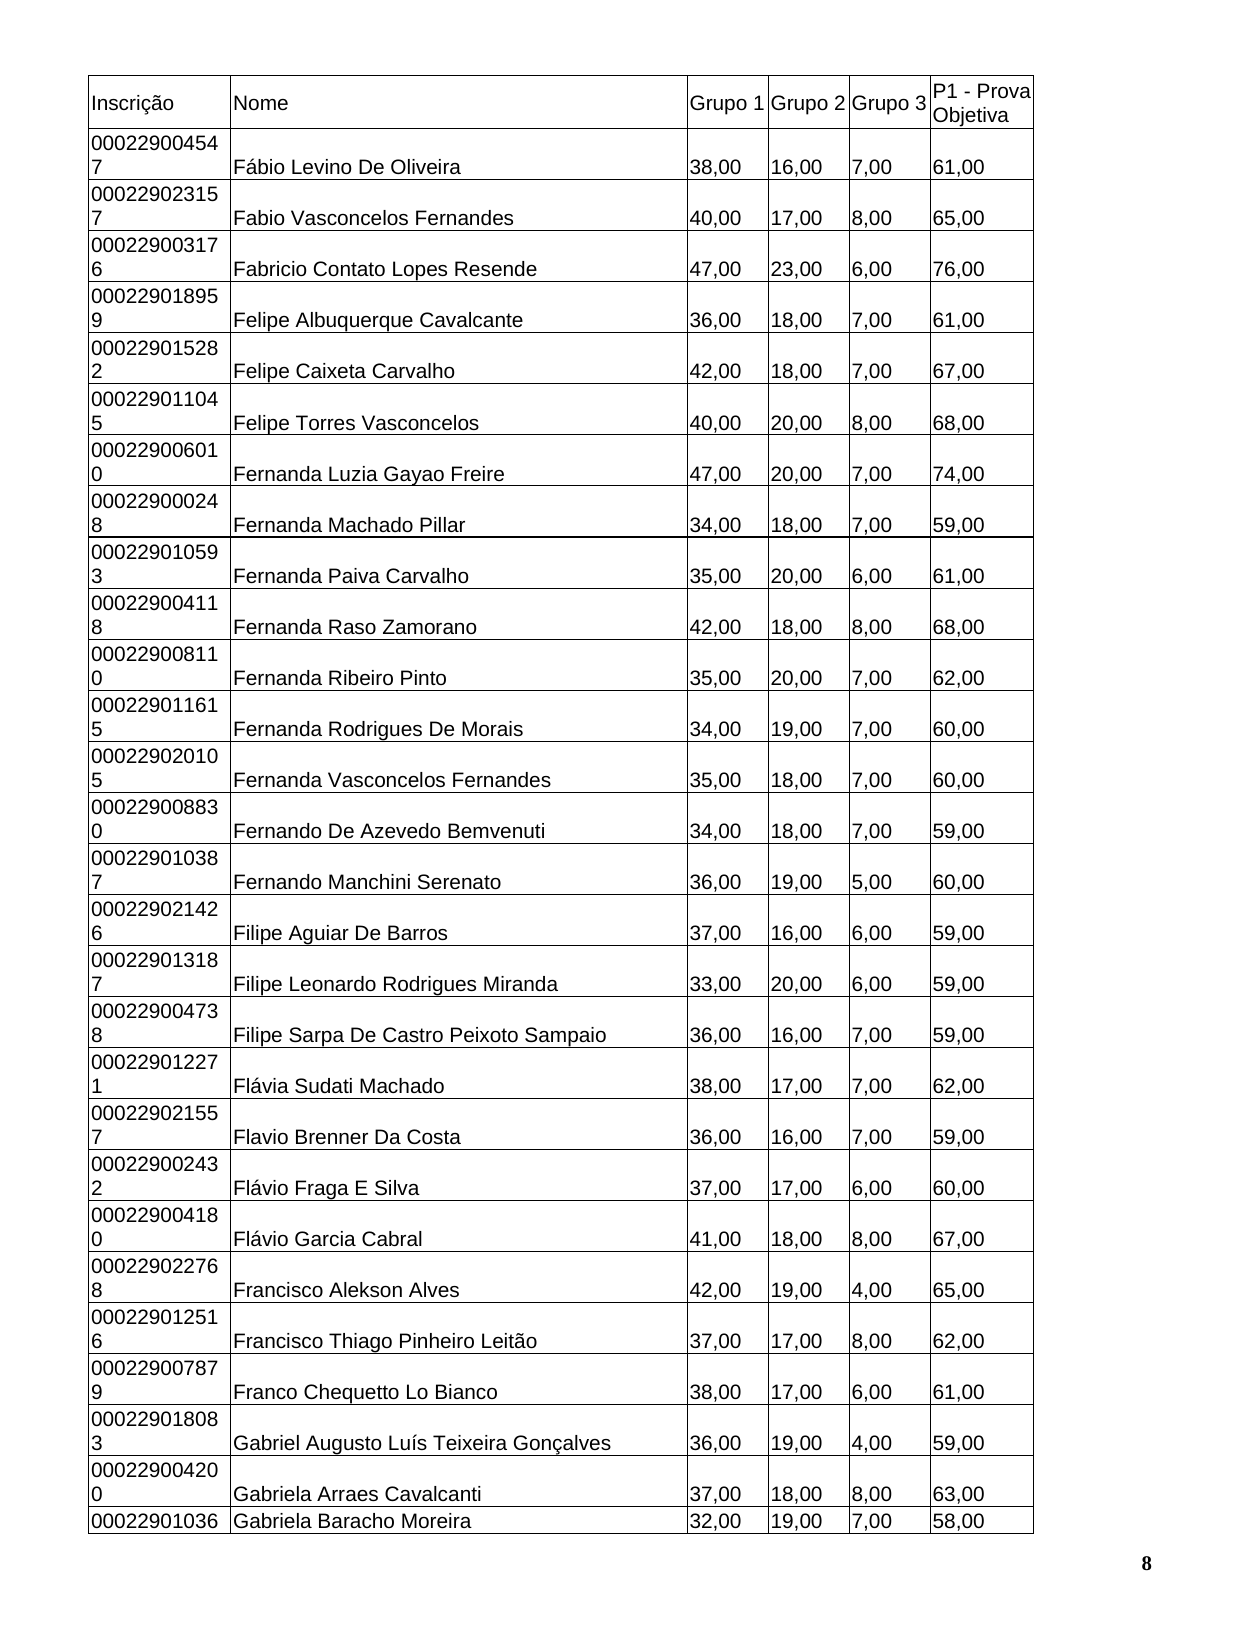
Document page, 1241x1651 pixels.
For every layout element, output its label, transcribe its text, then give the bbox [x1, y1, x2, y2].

table_cell 36,00 [688, 282, 768, 332]
table_cell 7,00 [850, 1507, 930, 1533]
table_cell Flávio Fraga E Silva [231, 1150, 687, 1200]
table_cell 000229004547 [89, 129, 230, 179]
table_cell 68,00 [931, 384, 1033, 434]
table_cell 000229012516 [89, 1303, 230, 1353]
table_cell 63,00 [931, 1456, 1033, 1506]
table_cell 6,00 [850, 946, 930, 996]
table_cell 42,00 [688, 1252, 768, 1302]
table_cell 23,00 [769, 231, 849, 281]
table_cell Fernanda Machado Pillar [231, 486, 687, 536]
table_cell 000229008830 [89, 793, 230, 843]
table_header Grupo 1 [688, 76, 768, 128]
table_cell 6,00 [850, 231, 930, 281]
table_cell 18,00 [769, 742, 849, 792]
table_cell 40,00 [688, 384, 768, 434]
table_cell 7,00 [850, 691, 930, 741]
table_cell 7,00 [850, 793, 930, 843]
table_cell Filipe Sarpa De Castro Peixoto Sampaio [231, 997, 687, 1047]
table_cell Fernanda Ribeiro Pinto [231, 640, 687, 689]
table_cell 000229015282 [89, 333, 230, 383]
table_cell 000229018083 [89, 1405, 230, 1455]
table_cell Francisco Thiago Pinheiro Leitão [231, 1303, 687, 1353]
table_cell 47,00 [688, 231, 768, 281]
table_cell 38,00 [688, 1048, 768, 1098]
table_cell 18,00 [769, 793, 849, 843]
table_cell 6,00 [850, 895, 930, 945]
table_cell 74,00 [931, 435, 1033, 485]
table_cell 000229013187 [89, 946, 230, 996]
table_cell 67,00 [931, 1201, 1033, 1251]
table_cell 37,00 [688, 895, 768, 945]
table_cell 37,00 [688, 1150, 768, 1200]
table_cell Felipe Albuquerque Cavalcante [231, 282, 687, 332]
table_cell 60,00 [931, 742, 1033, 792]
table_cell 38,00 [688, 129, 768, 179]
table_cell 000229002432 [89, 1150, 230, 1200]
table_cell 000229004200 [89, 1456, 230, 1506]
table_cell 59,00 [931, 793, 1033, 843]
table_cell 19,00 [769, 1252, 849, 1302]
table_cell 18,00 [769, 282, 849, 332]
table_cell 5,00 [850, 844, 930, 894]
table_cell 18,00 [769, 486, 849, 536]
table_header Nome [231, 76, 687, 128]
table_cell 20,00 [769, 538, 849, 587]
table_cell 59,00 [931, 1099, 1033, 1149]
table_cell 61,00 [931, 129, 1033, 179]
table_cell 32,00 [688, 1507, 768, 1533]
table_cell Felipe Caixeta Carvalho [231, 333, 687, 383]
table_cell 35,00 [688, 538, 768, 587]
table_cell 8,00 [850, 1303, 930, 1353]
table_cell 000229003176 [89, 231, 230, 281]
table_cell 42,00 [688, 589, 768, 638]
table_cell 20,00 [769, 640, 849, 689]
table_cell 36,00 [688, 1099, 768, 1149]
table_cell 000229021557 [89, 1099, 230, 1149]
table_cell 000229022768 [89, 1252, 230, 1302]
table_cell 000229004180 [89, 1201, 230, 1251]
table_cell 000229021426 [89, 895, 230, 945]
table_cell Gabriela Baracho Moreira [231, 1507, 687, 1533]
table_cell 20,00 [769, 384, 849, 434]
table_cell 38,00 [688, 1354, 768, 1404]
table_cell 000229011615 [89, 691, 230, 741]
table_cell 19,00 [769, 1405, 849, 1455]
table_header Inscrição [89, 76, 230, 128]
table_cell 17,00 [769, 1354, 849, 1404]
table_cell 8,00 [850, 180, 930, 230]
table_cell 65,00 [931, 180, 1033, 230]
table_cell 17,00 [769, 1303, 849, 1353]
table_cell Fernanda Raso Zamorano [231, 589, 687, 638]
table_cell Filipe Aguiar De Barros [231, 895, 687, 945]
table_cell 000229007879 [89, 1354, 230, 1404]
table_cell 19,00 [769, 1507, 849, 1533]
table_cell Gabriel Augusto Luís Teixeira Gonçalves [231, 1405, 687, 1455]
table_cell 60,00 [931, 1150, 1033, 1200]
table_cell 17,00 [769, 1150, 849, 1200]
table_cell 000229011045 [89, 384, 230, 434]
table_cell 18,00 [769, 1201, 849, 1251]
table_cell 4,00 [850, 1252, 930, 1302]
table_cell 61,00 [931, 282, 1033, 332]
table_cell 8,00 [850, 384, 930, 434]
table_cell Fernanda Luzia Gayao Freire [231, 435, 687, 485]
table_cell 61,00 [931, 1354, 1033, 1404]
table_cell 17,00 [769, 180, 849, 230]
table_cell 000229010593 [89, 538, 230, 587]
table_cell 7,00 [850, 129, 930, 179]
table_cell 60,00 [931, 844, 1033, 894]
table_cell 000229006010 [89, 435, 230, 485]
table_cell 40,00 [688, 180, 768, 230]
table_cell Fabio Vasconcelos Fernandes [231, 180, 687, 230]
table_cell 17,00 [769, 1048, 849, 1098]
table_cell 16,00 [769, 129, 849, 179]
table_cell 62,00 [931, 1048, 1033, 1098]
table_cell 59,00 [931, 1405, 1033, 1455]
table_cell 18,00 [769, 1456, 849, 1506]
table_cell 36,00 [688, 1405, 768, 1455]
table_cell 37,00 [688, 1456, 768, 1506]
table_cell 34,00 [688, 486, 768, 536]
table_cell 20,00 [769, 435, 849, 485]
table_cell 65,00 [931, 1252, 1033, 1302]
table_cell Franco Chequetto Lo Bianco [231, 1354, 687, 1404]
table_cell Gabriela Arraes Cavalcanti [231, 1456, 687, 1506]
table_cell 6,00 [850, 1150, 930, 1200]
table_cell 68,00 [931, 589, 1033, 638]
table_cell 6,00 [850, 538, 930, 587]
table_cell 000229000248 [89, 486, 230, 536]
table_cell 35,00 [688, 640, 768, 689]
table_cell 7,00 [850, 1048, 930, 1098]
table_cell Flávio Garcia Cabral [231, 1201, 687, 1251]
table_cell Fernanda Vasconcelos Fernandes [231, 742, 687, 792]
table_cell 16,00 [769, 1099, 849, 1149]
table_cell Francisco Alekson Alves [231, 1252, 687, 1302]
table_cell Fernanda Rodrigues De Morais [231, 691, 687, 741]
table_cell Felipe Torres Vasconcelos [231, 384, 687, 434]
table_cell Fábio Levino De Oliveira [231, 129, 687, 179]
table_cell 37,00 [688, 1303, 768, 1353]
table_cell Fernando De Azevedo Bemvenuti [231, 793, 687, 843]
table_cell 33,00 [688, 946, 768, 996]
table_cell 61,00 [931, 538, 1033, 587]
table_cell 7,00 [850, 282, 930, 332]
table_cell 42,00 [688, 333, 768, 383]
table_cell 18,00 [769, 333, 849, 383]
table_cell 000229008110 [89, 640, 230, 689]
table_cell 59,00 [931, 895, 1033, 945]
table_cell 7,00 [850, 486, 930, 536]
table_cell 000229004118 [89, 589, 230, 638]
table_cell 7,00 [850, 1099, 930, 1149]
table_cell Fernanda Paiva Carvalho [231, 538, 687, 587]
table_cell 34,00 [688, 793, 768, 843]
table_cell 000229018959 [89, 282, 230, 332]
table_cell 000229020105 [89, 742, 230, 792]
table_cell 59,00 [931, 946, 1033, 996]
table_cell 7,00 [850, 640, 930, 689]
table_cell 62,00 [931, 640, 1033, 689]
table_header Grupo 2 [769, 76, 849, 128]
table_cell 18,00 [769, 589, 849, 638]
table_cell Flávia Sudati Machado [231, 1048, 687, 1098]
table_cell 6,00 [850, 1354, 930, 1404]
table_cell 19,00 [769, 844, 849, 894]
table_cell Fabricio Contato Lopes Resende [231, 231, 687, 281]
table_cell 36,00 [688, 997, 768, 1047]
table_cell 7,00 [850, 333, 930, 383]
table_cell 000229012271 [89, 1048, 230, 1098]
table_cell 34,00 [688, 691, 768, 741]
table_cell 62,00 [931, 1303, 1033, 1353]
table_cell 8,00 [850, 1456, 930, 1506]
table_cell 58,00 [931, 1507, 1033, 1533]
table_cell Flavio Brenner Da Costa [231, 1099, 687, 1149]
table_cell 47,00 [688, 435, 768, 485]
table_cell 8,00 [850, 589, 930, 638]
table_cell 00022901036 [89, 1507, 230, 1533]
table_cell Fernando Manchini Serenato [231, 844, 687, 894]
table_cell 36,00 [688, 844, 768, 894]
table_cell 000229010387 [89, 844, 230, 894]
table_cell 59,00 [931, 486, 1033, 536]
table_cell Filipe Leonardo Rodrigues Miranda [231, 946, 687, 996]
table_cell 000229023157 [89, 180, 230, 230]
table_cell 59,00 [931, 997, 1033, 1047]
table_cell 67,00 [931, 333, 1033, 383]
table_cell 76,00 [931, 231, 1033, 281]
table_cell 16,00 [769, 997, 849, 1047]
table_cell 7,00 [850, 742, 930, 792]
table_cell 000229004738 [89, 997, 230, 1047]
table_cell 20,00 [769, 946, 849, 996]
table_cell 4,00 [850, 1405, 930, 1455]
table_cell 35,00 [688, 742, 768, 792]
table_cell 7,00 [850, 435, 930, 485]
table_cell 60,00 [931, 691, 1033, 741]
table_cell 7,00 [850, 997, 930, 1047]
table_cell 41,00 [688, 1201, 768, 1251]
table_header P1 - Prova Objetiva [931, 76, 1033, 128]
table_cell 19,00 [769, 691, 849, 741]
table_cell 16,00 [769, 895, 849, 945]
table_cell 8,00 [850, 1201, 930, 1251]
table_header Grupo 3 [850, 76, 930, 128]
